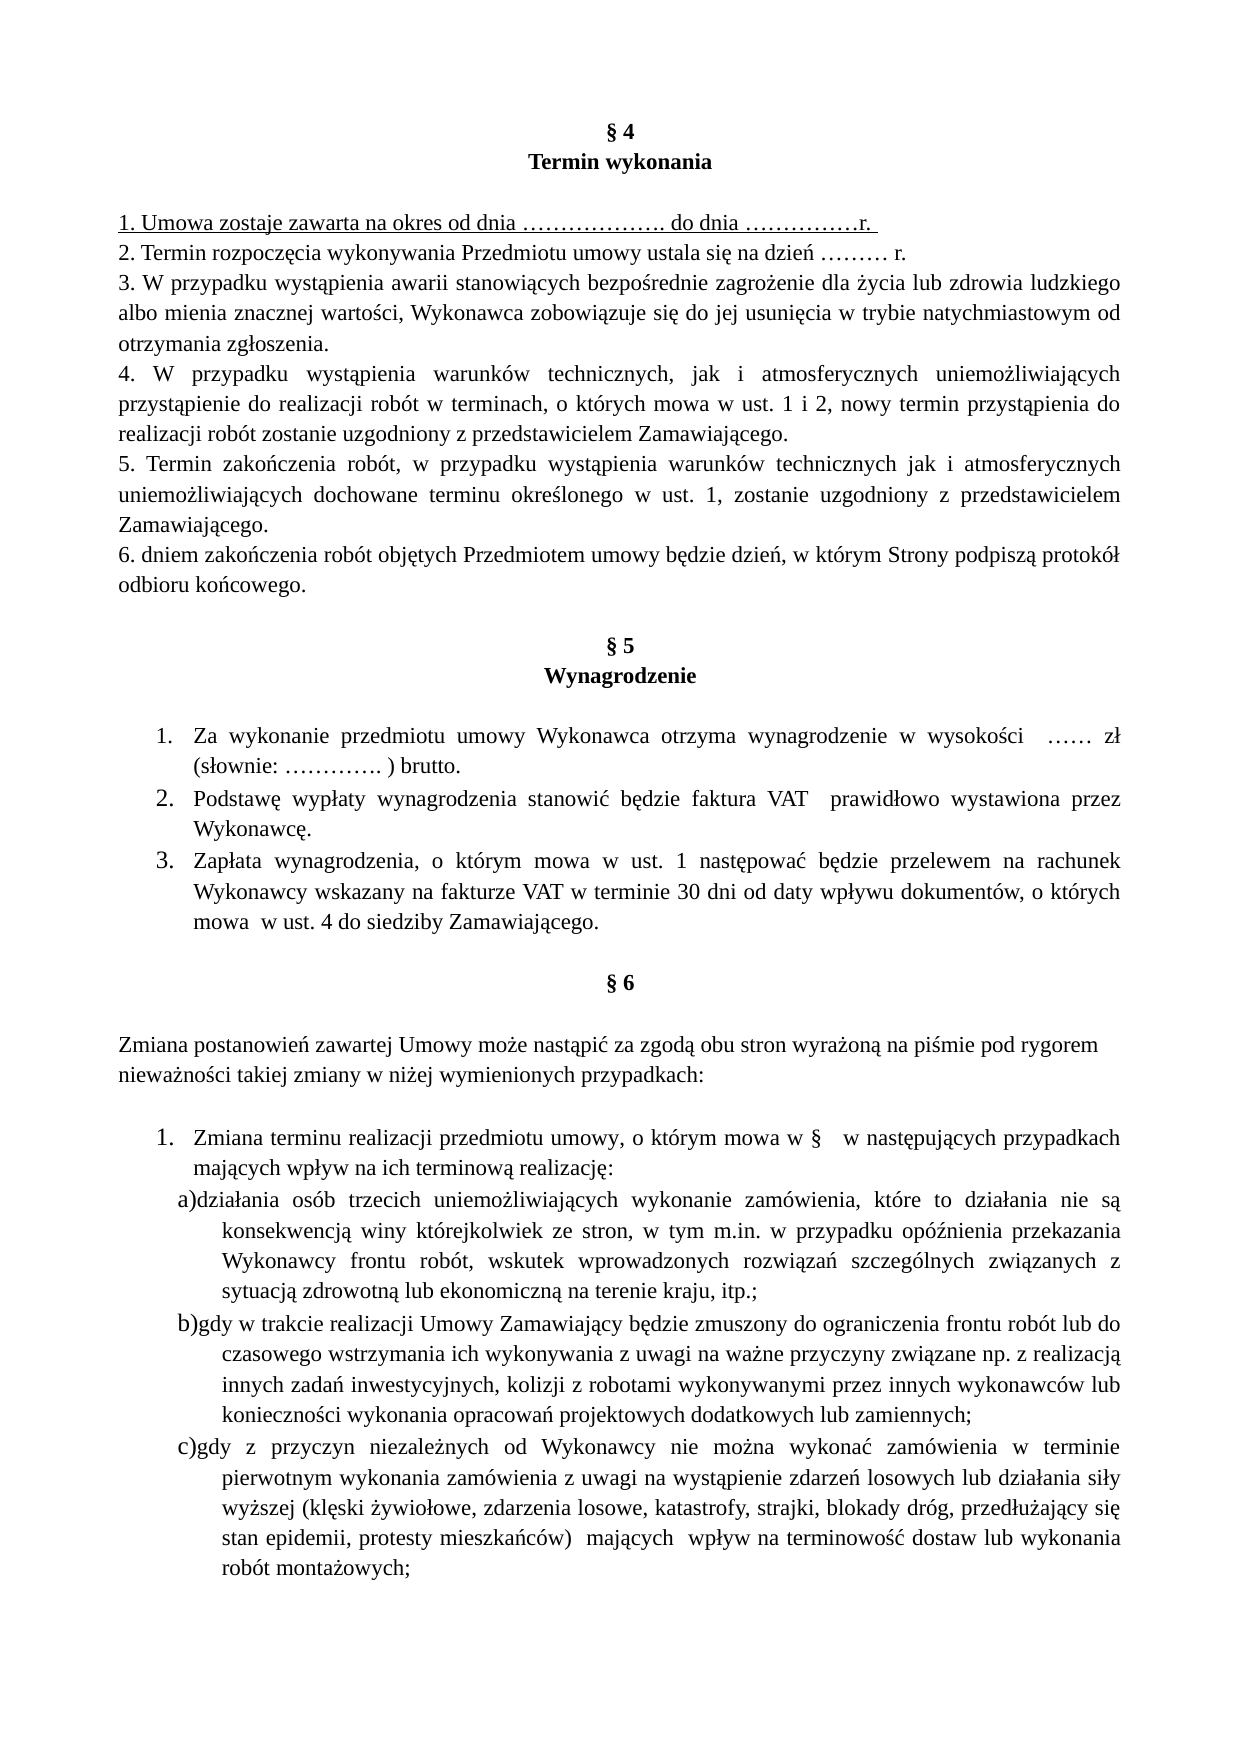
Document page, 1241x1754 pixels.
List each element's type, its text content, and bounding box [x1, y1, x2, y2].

list działania osób trzecich uniemożliwiających wykonanie zamówienia, które to działania nie są konsekwencją winy którejkolwiek ze stron, w tym m.in. w przypadku opóźnienia przekazania Wykonawcy frontu robót, wskutek wprowadzonych rozwiązań szczególnych związanych z sytuacją zdrowotną lub ekonomiczną na terenie kraju, itp.; [177, 1184, 1122, 1304]
text 5. Termin zakończenia robót, w przypadku wystąpienia warunków technicznych jak i atmosferycznych uniemożliwiających dochowane terminu określonego w ust. 1, zostanie uzgodniony z przedstawicielem Zamawiającego. [118, 450, 1122, 537]
text 4. W przypadku wystąpienia warunków technicznych, jak i atmosferycznych uniemożliwiających przystąpienie do realizacji robót w terminach, o których mowa w ust. 1 i 2, nowy termin przystąpienia do realizacji robót zostanie uzgodniony z przedstawicielem Zamawiającego. [118, 360, 1122, 447]
text Wynagrodzenie [118, 662, 1122, 688]
text Zmiana postanowień zawartej Umowy może nastąpić za zgodą obu stron wyrażoną na piśmie pod rygorem nieważności takiej zmiany w niżej wymienionych przypadkach: [118, 1031, 1122, 1088]
text § 5 [118, 632, 1122, 658]
text Termin wykonania [118, 148, 1122, 175]
text 3. W przypadku wystąpienia awarii stanowiących bezpośrednie zagrożenie dla życia lub zdrowia ludzkiego albo mienia znacznej wartości, Wykonawca zobowiązuje się do jej usunięcia w trybie natychmiastowym od otrzymania zgłoszenia. [118, 269, 1122, 356]
list gdy z przyczyn niezależnych od Wykonawcy nie można wykonać zamówienia w terminie pierwotnym wykonania zamówienia z uwagi na wystąpienie zdarzeń losowych lub działania siły wyższej (klęski żywiołowe, zdarzenia losowe, katastrofy, strajki, blokady dróg, przedłużający się stan epidemii, protesty mieszkańców) mających wpływ na terminowość dostaw lub wykonania robót montażowych; [177, 1431, 1122, 1581]
text 6. dniem zakończenia robót objętych Przedmiotem umowy będzie dzień, w którym Strony podpiszą protokół odbioru końcowego. [118, 541, 1122, 598]
text § 4 [118, 118, 1122, 144]
list Zapłata wynagrodzenia, o którym mowa w ust. 1 następować będzie przelewem na rachunek Wykonawcy wskazany na fakturze VAT w terminie 30 dni od daty wpływu dokumentów, o których mowa w ust. 4 do siedziby Zamawiającego. [156, 846, 1122, 935]
list Za wykonanie przedmiotu umowy Wykonawca otrzyma wynagrodzenie w wysokości …… zł (słownie: …………. ) brutto. [156, 722, 1122, 779]
text § 6 [118, 969, 1122, 995]
text 2. Termin rozpoczęcia wykonywania Przedmiotu umowy ustala się na dzień ……… r. [118, 239, 1122, 265]
list Podstawę wypłaty wynagrodzenia stanowić będzie faktura VAT prawidłowo wystawiona przez Wykonawcę. [156, 783, 1122, 842]
list Zmiana terminu realizacji przedmiotu umowy, o którym mowa w § w następujących przypadkach mających wpływ na ich terminową realizację: [156, 1122, 1122, 1181]
list gdy w trakcie realizacji Umowy Zamawiający będzie zmuszony do ograniczenia frontu robót lub do czasowego wstrzymania ich wykonywania z uwagi na ważne przyczyny związane np. z realizacją innych zadań inwestycyjnych, kolizji z robotami wykonywanymi przez innych wykonawców lub konieczności wykonania opracowań projektowych dodatkowych lub zamiennych; [177, 1308, 1122, 1427]
text 1. Umowa zostaje zawarta na okres od dnia ………………. do dnia ……………r. [118, 209, 1122, 235]
